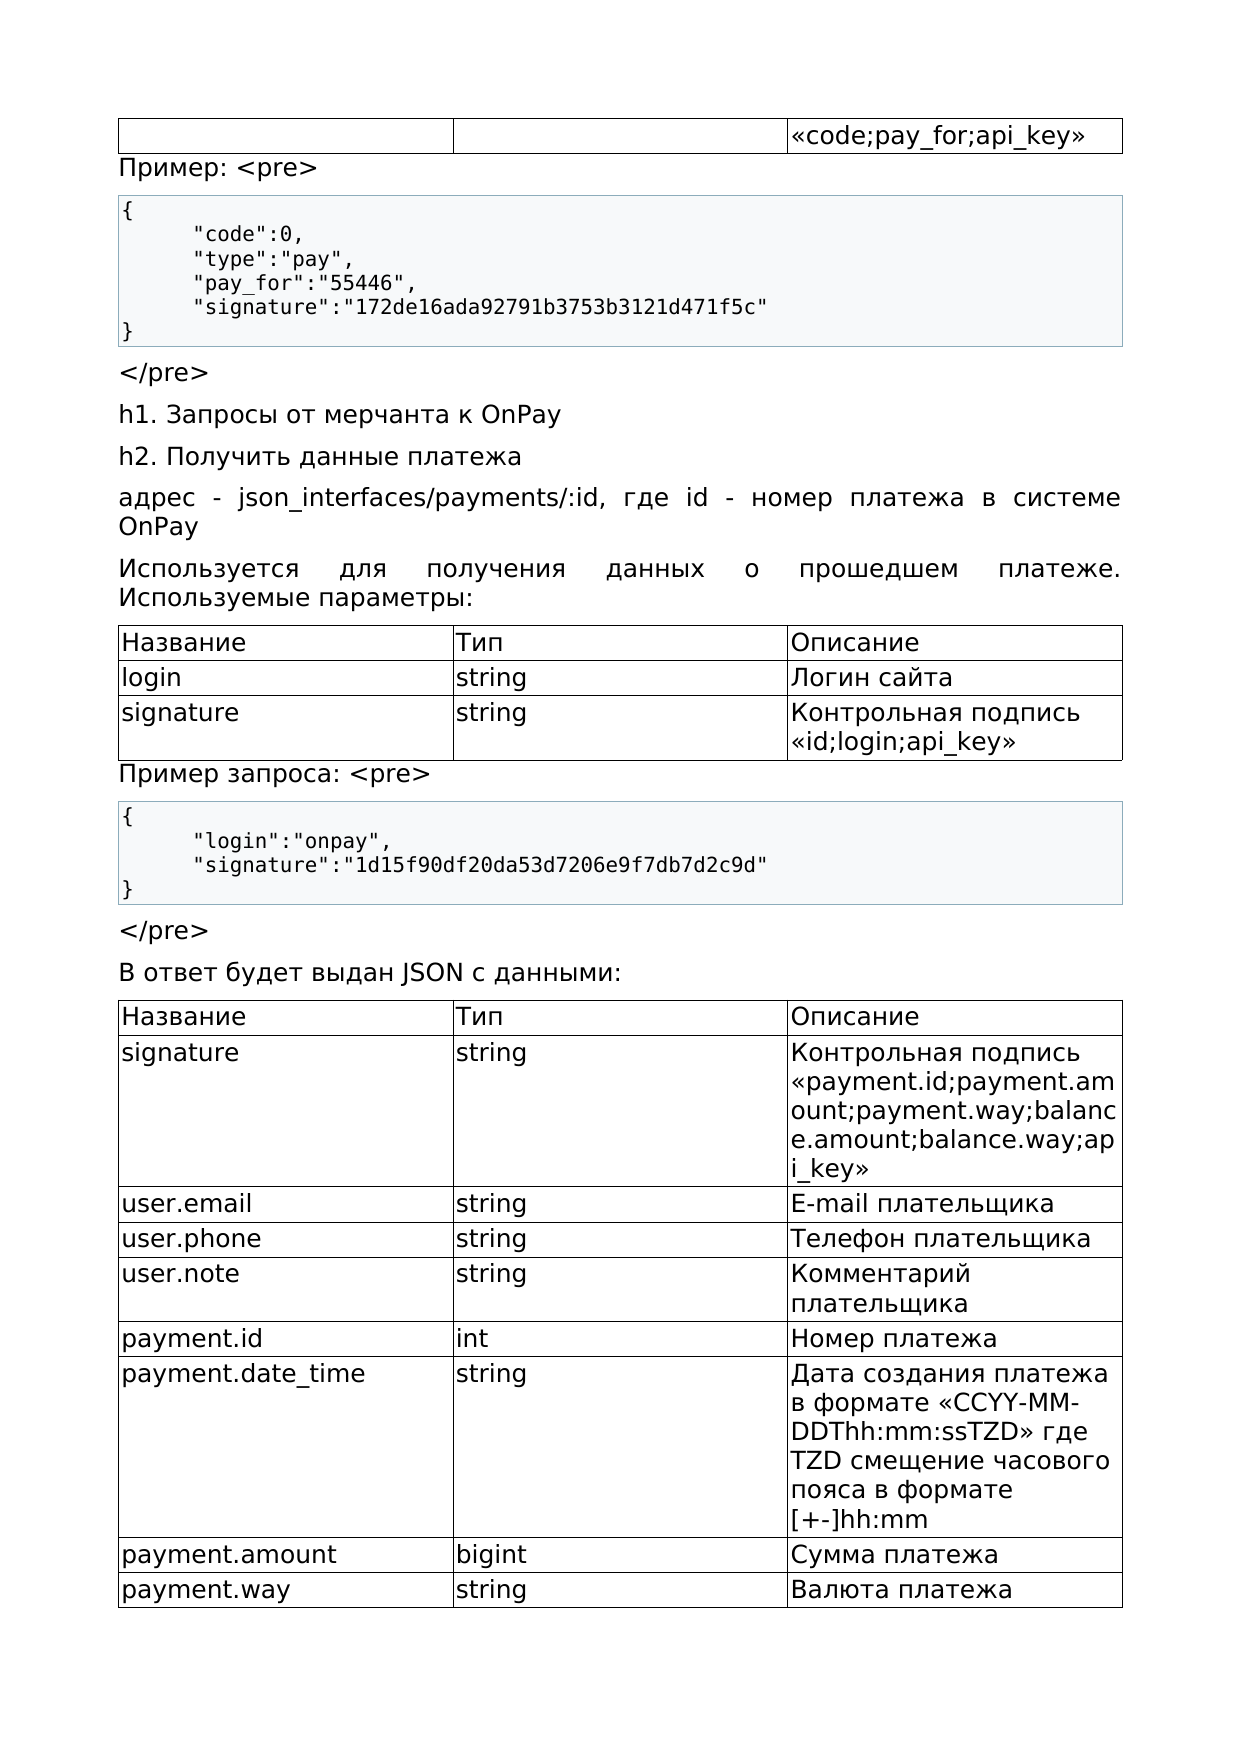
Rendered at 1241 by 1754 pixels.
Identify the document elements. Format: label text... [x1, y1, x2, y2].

text h2. Получить данные платежа [118, 442, 1122, 471]
table_cell Сумма платежа [788, 1538, 1122, 1572]
table_cell int [454, 1322, 787, 1356]
table_header Название [119, 626, 453, 660]
table_cell payment.amount [119, 1538, 453, 1572]
table_cell login [119, 661, 453, 695]
text Используется для получения данных о прошедшем платеже. Используемые параметры: [118, 554, 1122, 613]
text адрес - json_interfaces/payments/:id, где id - номер платежа в системе OnPay [118, 483, 1122, 542]
table_cell user.email [119, 1187, 453, 1222]
table_cell Контрольная подпись «id;login;api_key» [788, 696, 1122, 759]
table_cell Дата создания платежа в формате «CCYY-MM-DDThh:mm:ssTZD» где TZD смещение часового пояса в формате [+-]hh:mm [788, 1357, 1122, 1537]
table_header Название [119, 1001, 453, 1035]
table_cell Комментарий плательщика [788, 1258, 1122, 1321]
table_cell string [454, 1357, 787, 1537]
table_cell [454, 119, 787, 153]
table_cell string [454, 696, 787, 759]
text В ответ будет выдан JSON с данными: [118, 958, 1122, 987]
table_cell string [454, 661, 787, 695]
table_cell [119, 119, 453, 153]
table_cell Телефон плательщика [788, 1223, 1122, 1257]
table_cell string [454, 1573, 787, 1607]
table_header Описание [788, 626, 1122, 660]
table_cell Контрольная подпись «payment.id;payment.amount;payment.way;balance.amount;balance.way;api_key» [788, 1036, 1122, 1186]
table_cell Валюта платежа [788, 1573, 1122, 1607]
table_cell E-mail плательщика [788, 1187, 1122, 1222]
text </pre> [118, 358, 1122, 388]
table_cell string [454, 1187, 787, 1222]
table_header Описание [788, 1001, 1122, 1035]
table_cell string [454, 1036, 787, 1186]
table_cell «code;pay_for;api_key» [788, 119, 1122, 153]
table_cell signature [119, 696, 453, 759]
table_cell payment.id [119, 1322, 453, 1356]
table_cell Логин сайта [788, 661, 1122, 695]
table_cell string [454, 1223, 787, 1257]
table_cell Номер платежа [788, 1322, 1122, 1356]
text Пример: <pre> [118, 154, 1122, 182]
table_cell payment.date_time [119, 1357, 453, 1537]
table_cell user.note [119, 1258, 453, 1321]
table_cell user.phone [119, 1223, 453, 1257]
table_cell payment.way [119, 1573, 453, 1607]
table_cell signature [119, 1036, 453, 1186]
table_header Тип [454, 1001, 787, 1035]
text Пример запроса: <pre> [118, 761, 1122, 789]
text { "login":"onpay", "signature":"1d15f90df20da53d7206e9f7db7d2c9d" } [119, 802, 1122, 904]
table_header Тип [454, 626, 787, 660]
table_cell string [454, 1258, 787, 1321]
text h1. Запросы от мерчанта к OnPay [118, 400, 1122, 429]
table_cell bigint [454, 1538, 787, 1572]
text </pre> [118, 916, 1122, 945]
text { "code":0, "type":"pay", "pay_for":"55446", "signature":"172de16ada92791b3753b3121d471f5c" } [119, 196, 1122, 346]
